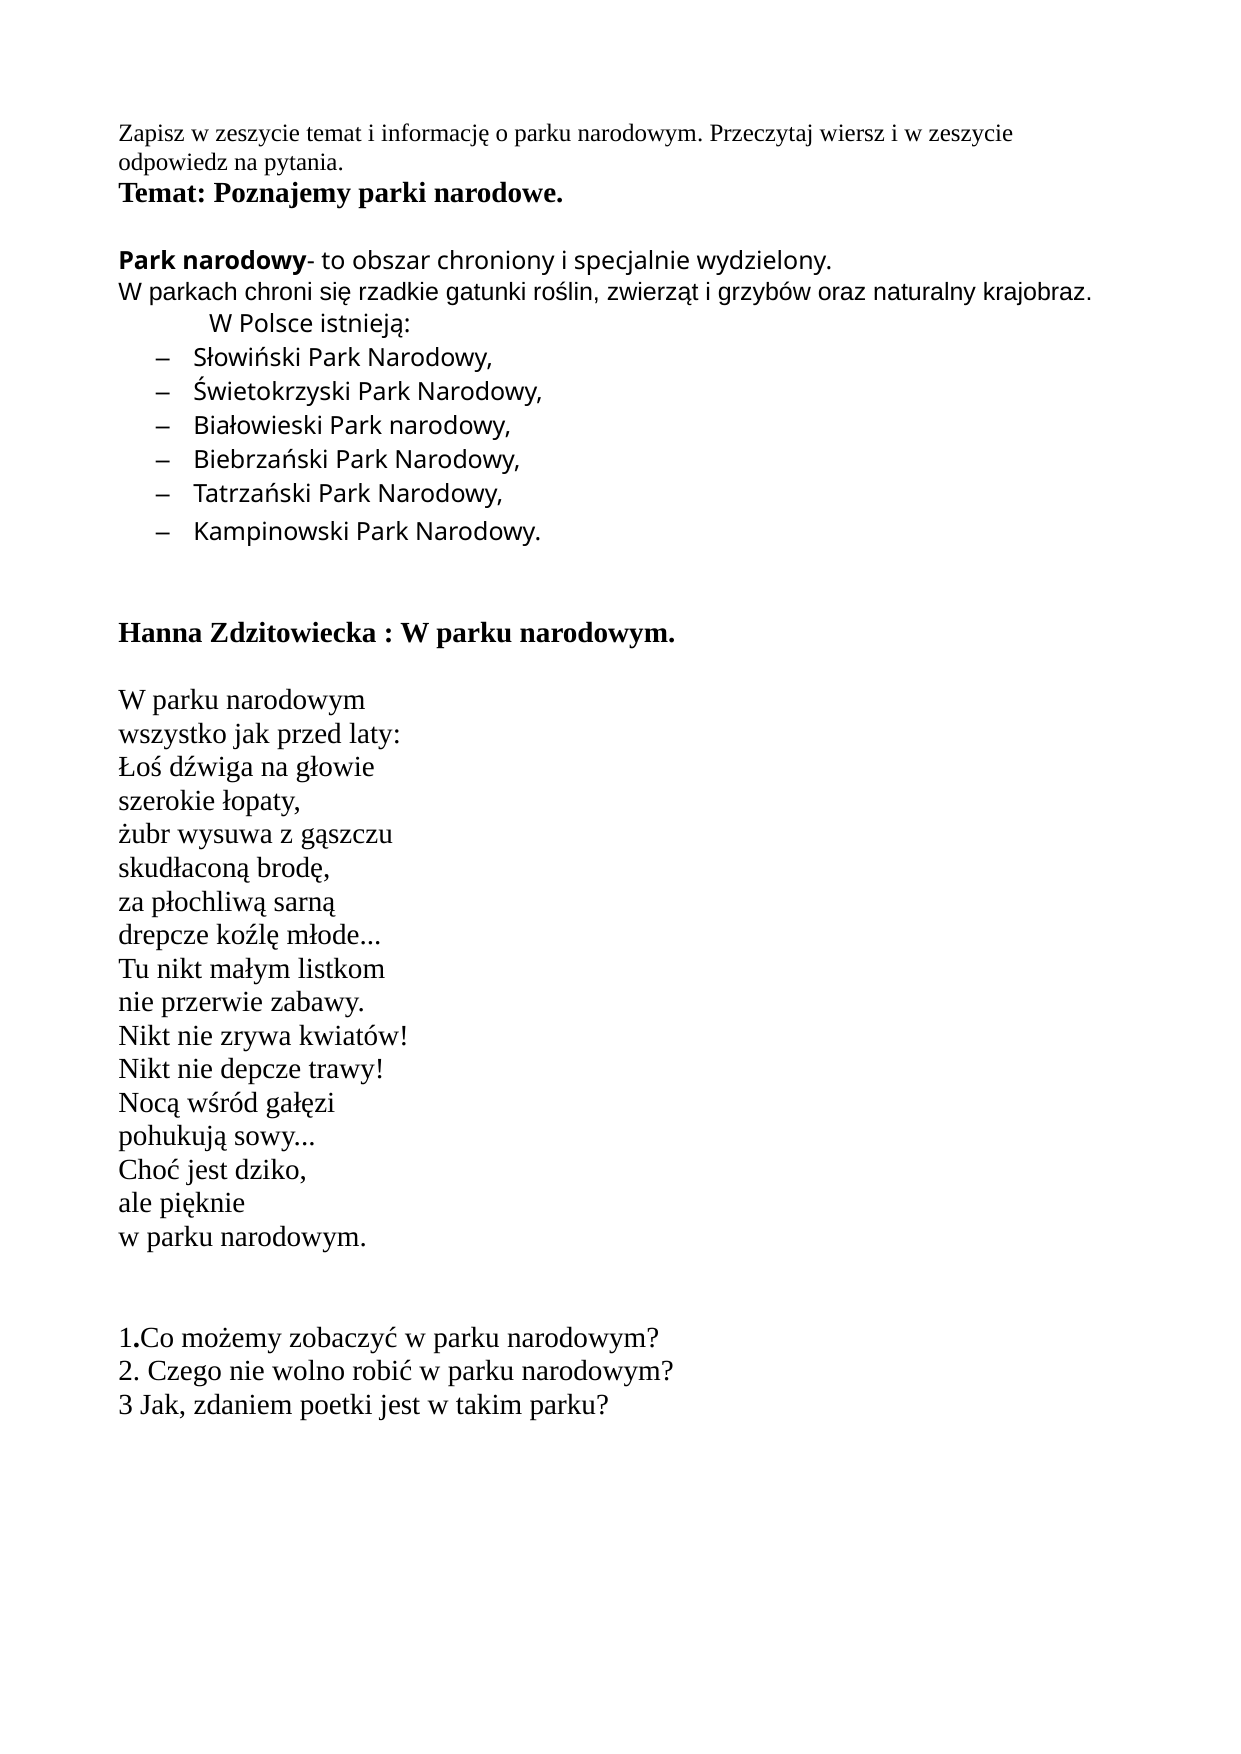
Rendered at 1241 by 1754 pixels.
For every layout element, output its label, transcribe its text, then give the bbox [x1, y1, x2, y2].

list Białowieski Park narodowy, [156, 408, 1122, 442]
text 1.Co możemy zobaczyć w parku narodowym? 2. Czego nie wolno robić w parku narodowym? 3 Jak, zdaniem poetki jest w takim parku? [118, 1286, 1122, 1420]
text Hanna Zdzitowiecka : W parku narodowym. W parku narodowym wszystko jak przed laty: Łoś dźwiga na głowie szerokie łopaty, żubr wysuwa z gąszczu skudłaconą brodę, za płochliwą sarną drepcze koźlę młode... Tu nikt małym listkom nie przerwie zabawy. Nikt nie zrywa kwiatów! Nikt nie depcze trawy! Nocą wśród gałęzi pohukują sowy... Choć jest dziko, ale pięknie w parku narodowym. [118, 615, 1122, 1253]
list Świetokrzyski Park Narodowy, [156, 374, 1122, 408]
text Temat: Poznajemy parki narodowe. [118, 176, 1122, 209]
text Zapisz w zeszycie temat i informację o parku narodowym. Przeczytaj wiersz i w zeszycie odpowiedz na pytania. [118, 118, 1122, 176]
list Kampinowski Park Narodowy. [156, 510, 1122, 548]
list Tatrzański Park Narodowy, [156, 476, 1122, 510]
list Słowiński Park Narodowy, [156, 339, 1122, 374]
list Biebrzański Park Narodowy, [156, 442, 1122, 476]
text Park narodowy- to obszar chroniony i specjalnie wydzielony. W parkach chroni się rzadkie gatunki roślin, zwierząt i grzybów oraz naturalny krajobraz. [118, 209, 1122, 306]
text W Polsce istnieją: [118, 306, 1122, 339]
